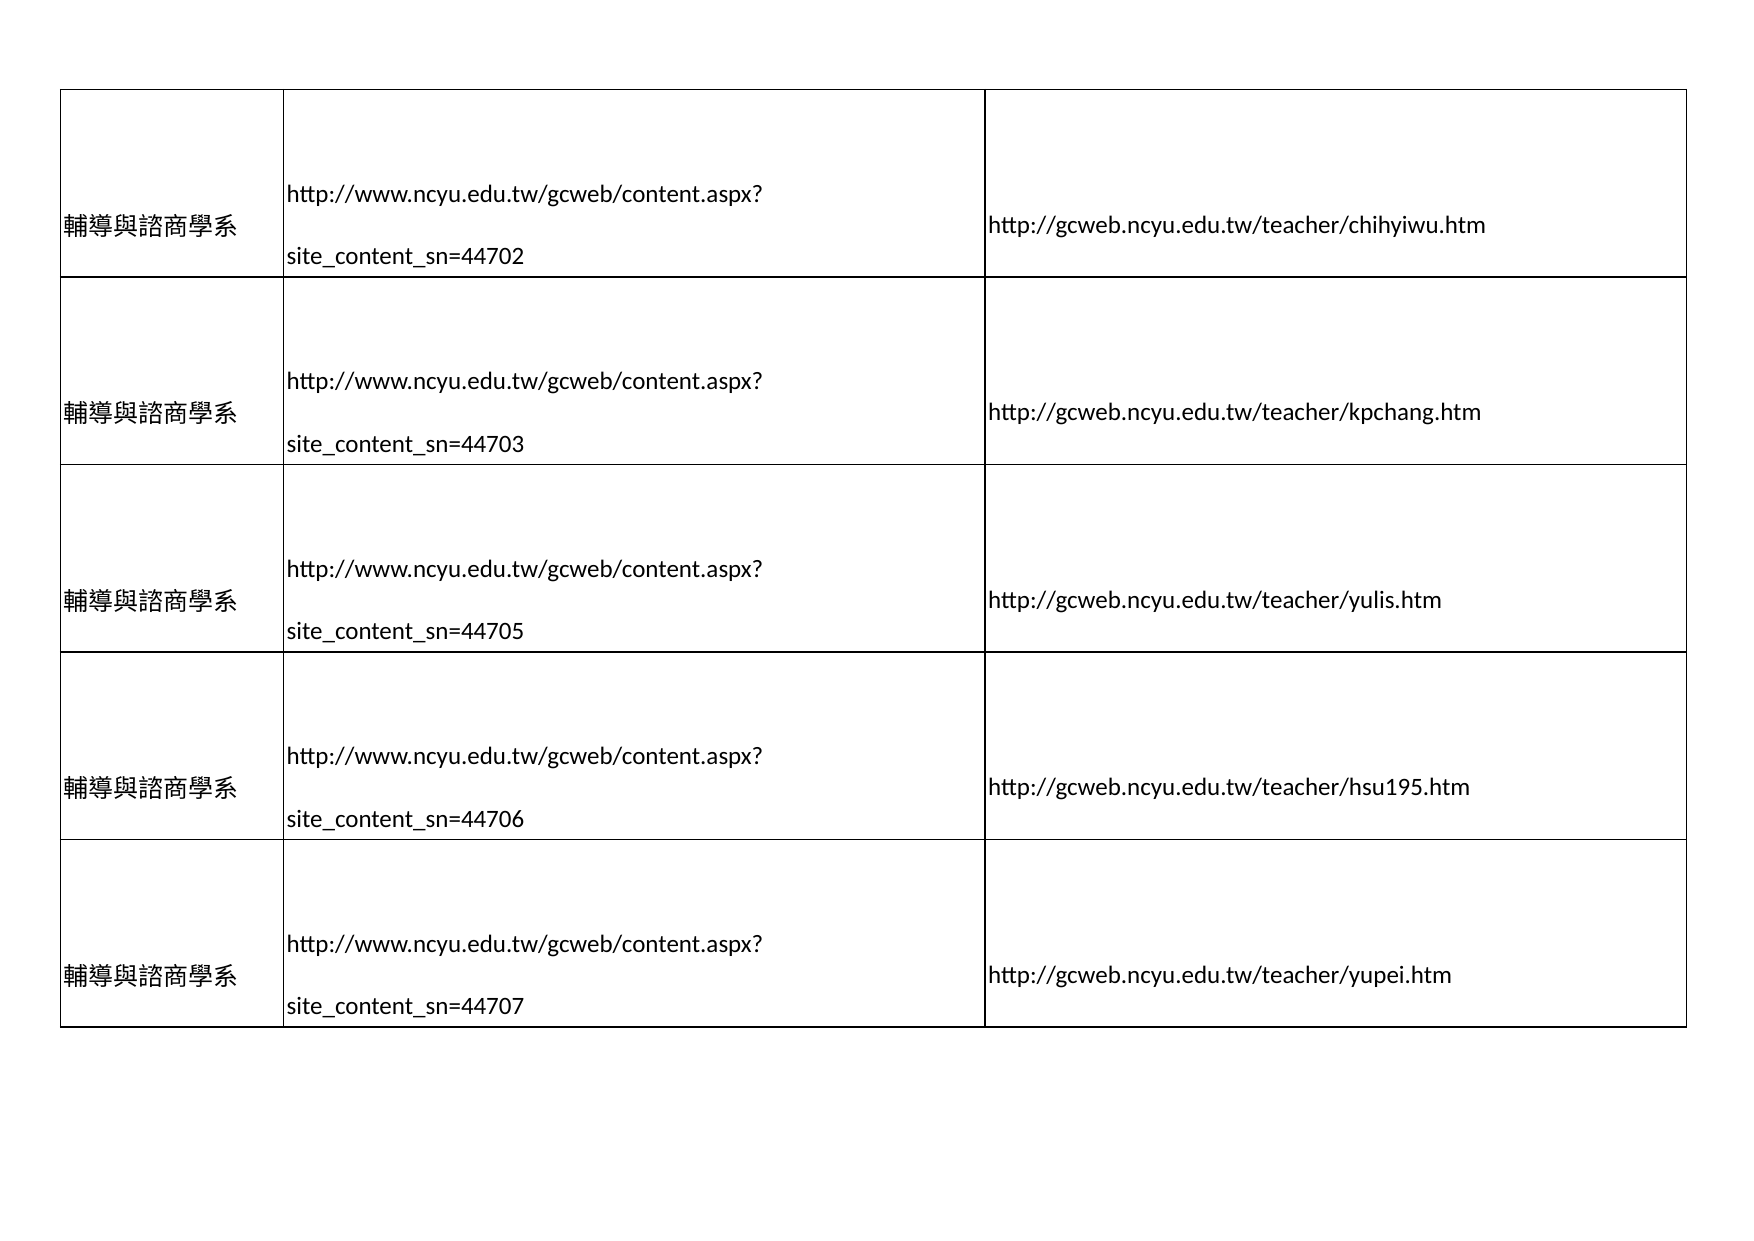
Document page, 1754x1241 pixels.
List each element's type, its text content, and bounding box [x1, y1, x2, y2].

table_cell 輔導與諮商學系 [61, 90, 283, 276]
table_cell http://gcweb.ncyu.edu.tw/teacher/yupei.htm [986, 840, 1686, 1026]
table_cell http://gcweb.ncyu.edu.tw/teacher/chihyiwu.htm [986, 90, 1686, 276]
table_cell http://www.ncyu.edu.tw/gcweb/content.aspx?site_content_sn=44705 [284, 465, 984, 651]
table_cell http://gcweb.ncyu.edu.tw/teacher/hsu195.htm [986, 653, 1686, 839]
table_cell http://www.ncyu.edu.tw/gcweb/content.aspx?site_content_sn=44703 [284, 278, 984, 464]
table_cell http://gcweb.ncyu.edu.tw/teacher/kpchang.htm [986, 278, 1686, 464]
table_cell 輔導與諮商學系 [61, 465, 283, 651]
table_cell http://www.ncyu.edu.tw/gcweb/content.aspx?site_content_sn=44707 [284, 840, 984, 1026]
table_cell 輔導與諮商學系 [61, 278, 283, 464]
table_cell http://www.ncyu.edu.tw/gcweb/content.aspx?site_content_sn=44702 [284, 90, 984, 276]
table_cell http://www.ncyu.edu.tw/gcweb/content.aspx?site_content_sn=44706 [284, 653, 984, 839]
table_cell 輔導與諮商學系 [61, 653, 283, 839]
table_cell http://gcweb.ncyu.edu.tw/teacher/yulis.htm [986, 465, 1686, 651]
table_cell 輔導與諮商學系 [61, 840, 283, 1026]
